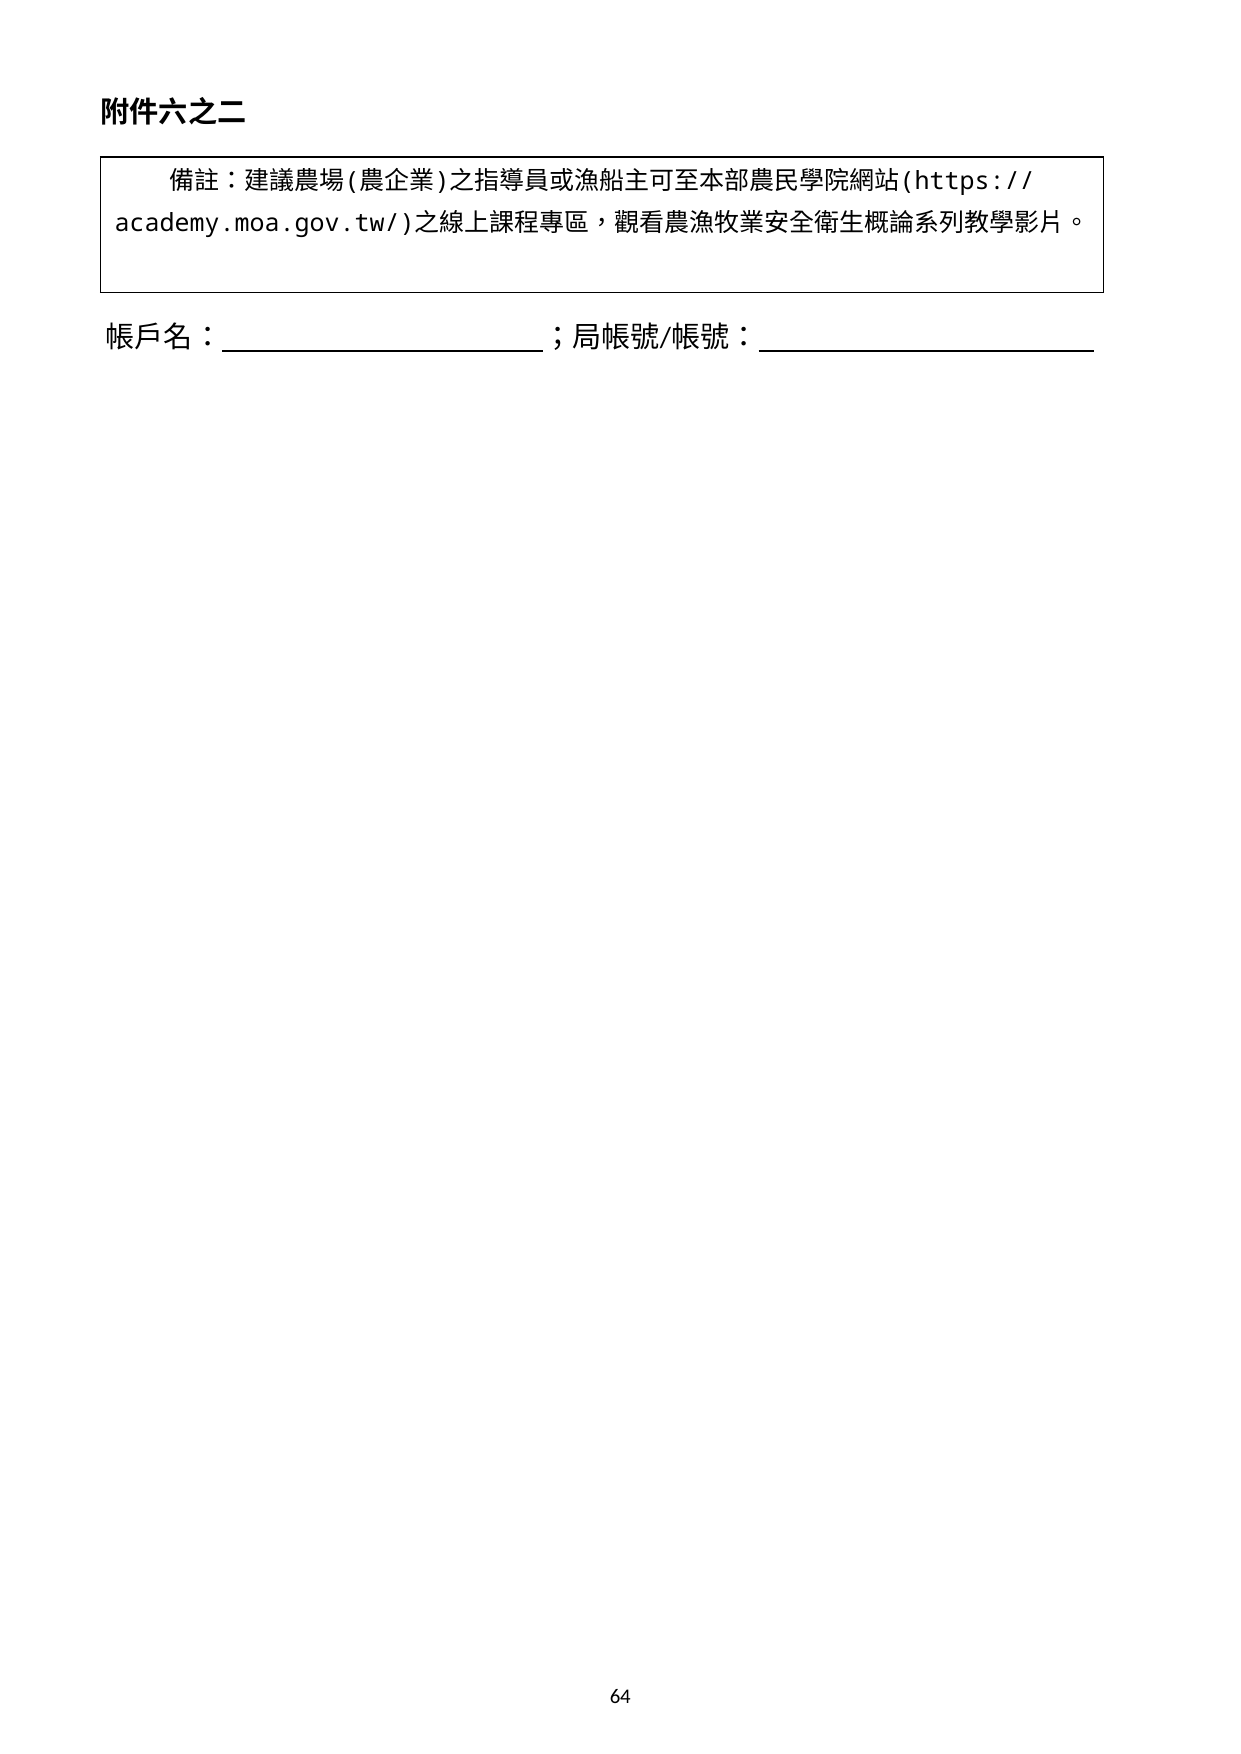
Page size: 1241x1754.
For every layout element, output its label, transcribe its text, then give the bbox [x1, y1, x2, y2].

text 帳戶名： ；局帳號/帳號： [71, 293, 1140, 356]
table_cell 備註：建議農場(農企業)之指導員或漁船主可至本部農民學院網站(https://academy.moa.gov.tw/)之線上課程專區，觀看農漁牧業安全衛生概論系列教學影片。 [101, 158, 1103, 292]
